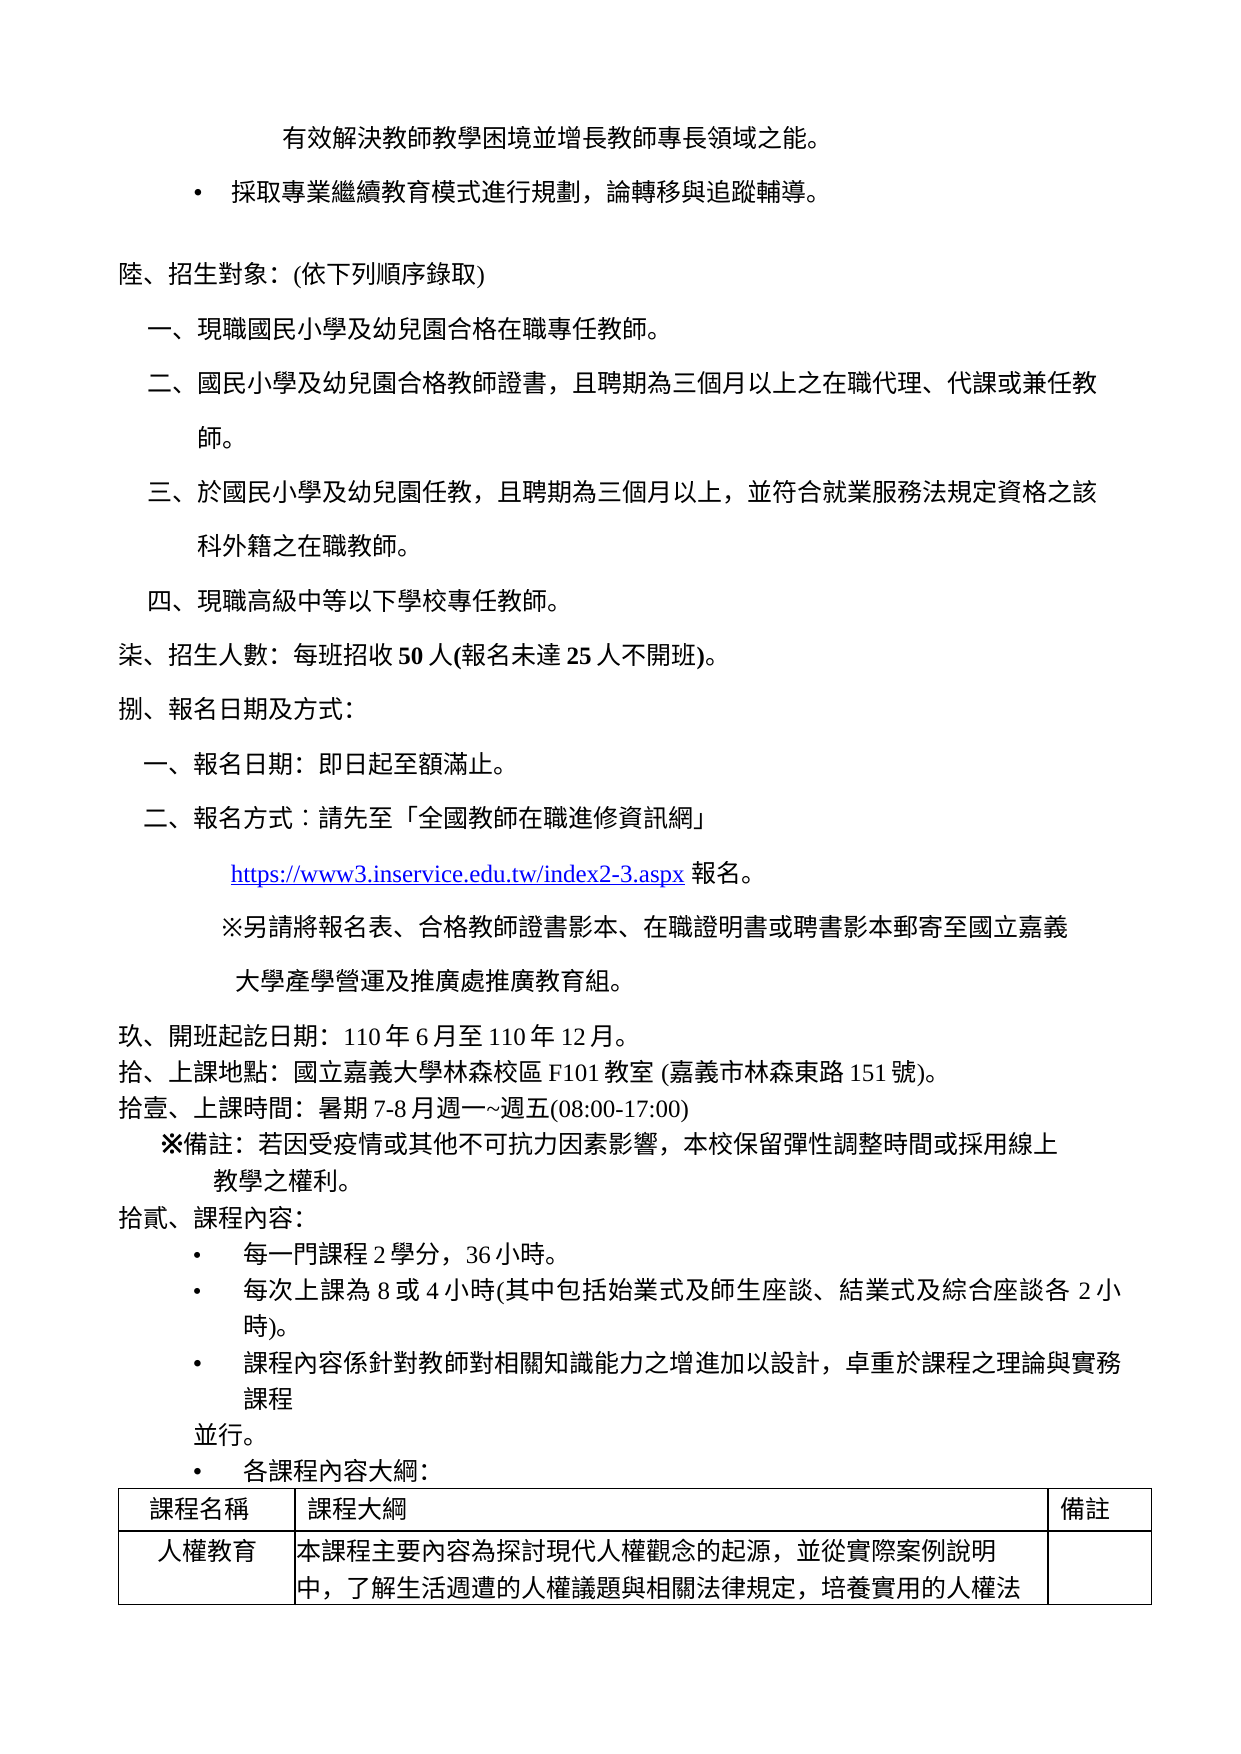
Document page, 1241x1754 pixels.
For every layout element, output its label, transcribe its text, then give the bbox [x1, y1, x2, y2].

list 採取專業繼續教育模式進行規劃，論轉移與追蹤輔導。 [193, 172, 1122, 209]
list 各課程內容大綱： [193, 1452, 1122, 1488]
text 玖、開班起訖日期：110年6月至110年12月。 [118, 1016, 1122, 1052]
text 捌、報名日期及方式： [118, 690, 1122, 726]
text 並行。 [193, 1416, 1122, 1452]
text 陸、招生對象：(依下列順序錄取) [118, 255, 1122, 291]
text 四、現職高級中等以下學校專任教師。 [147, 581, 1122, 617]
list 課程內容係針對教師對相關知識能力之增進加以設計，卓重於課程之理論與實務課程 [193, 1343, 1122, 1416]
list 有效解決教師教學困境並增長教師專長領域之能。 [193, 118, 1122, 154]
text 三、於國民小學及幼兒園任教，且聘期為三個月以上，並符合就業服務法規定資格之該科外籍之在職教師。 [147, 472, 1122, 563]
text 大學產學營運及推廣處推廣教育組。 [118, 962, 1122, 998]
text 二、報名方式︰請先至「全國教師在職進修資訊網」 [118, 799, 1122, 835]
text 拾貳、課程內容： [118, 1198, 1122, 1234]
text 拾、上課地點：國立嘉義大學林森校區F101教室 (嘉義市林森東路151號)。 [118, 1052, 1122, 1089]
table_cell 人權教育 [119, 1532, 294, 1604]
text https://www3.inservice.edu.tw/index2-3.aspx 報名。 [118, 853, 1122, 889]
table_header 課程大綱 [296, 1489, 1047, 1530]
table_header 課程名稱 [119, 1489, 294, 1530]
text 二、國民小學及幼兒園合格教師證書，且聘期為三個月以上之在職代理、代課或兼任教師。 [147, 364, 1122, 454]
text 一、報名日期：即日起至額滿止。 [118, 744, 1122, 781]
table_header 備註 [1049, 1489, 1151, 1530]
table_cell [1049, 1532, 1151, 1604]
text ※另請將報名表、合格教師證書影本、在職證明書或聘書影本郵寄至國立嘉義 [118, 907, 1122, 944]
list 每一門課程2學分，36小時。 [193, 1234, 1122, 1271]
text 一、現職國民小學及幼兒園合格在職專任教師。 [147, 309, 1122, 346]
text 拾壹、上課時間：暑期7-8月週一~週五(08:00-17:00) [118, 1089, 1122, 1125]
table_cell 本課程主要內容為探討現代人權觀念的起源，並從實際案例說明中，了解生活週遭的人權議題與相關法律規定，培養實用的人權法 [296, 1532, 1047, 1604]
text 柒、招生人數：每班招收50人(報名未達25人不開班)。 [118, 636, 1122, 672]
list 每次上課為8或4小時(其中包括始業式及師生座談、結業式及綜合座談各2小時)。 [193, 1271, 1122, 1343]
text 教學之權利。 [118, 1162, 1122, 1198]
text ※備註：若因受疫情或其他不可抗力因素影響，本校保留彈性調整時間或採用線上 [118, 1125, 1122, 1162]
